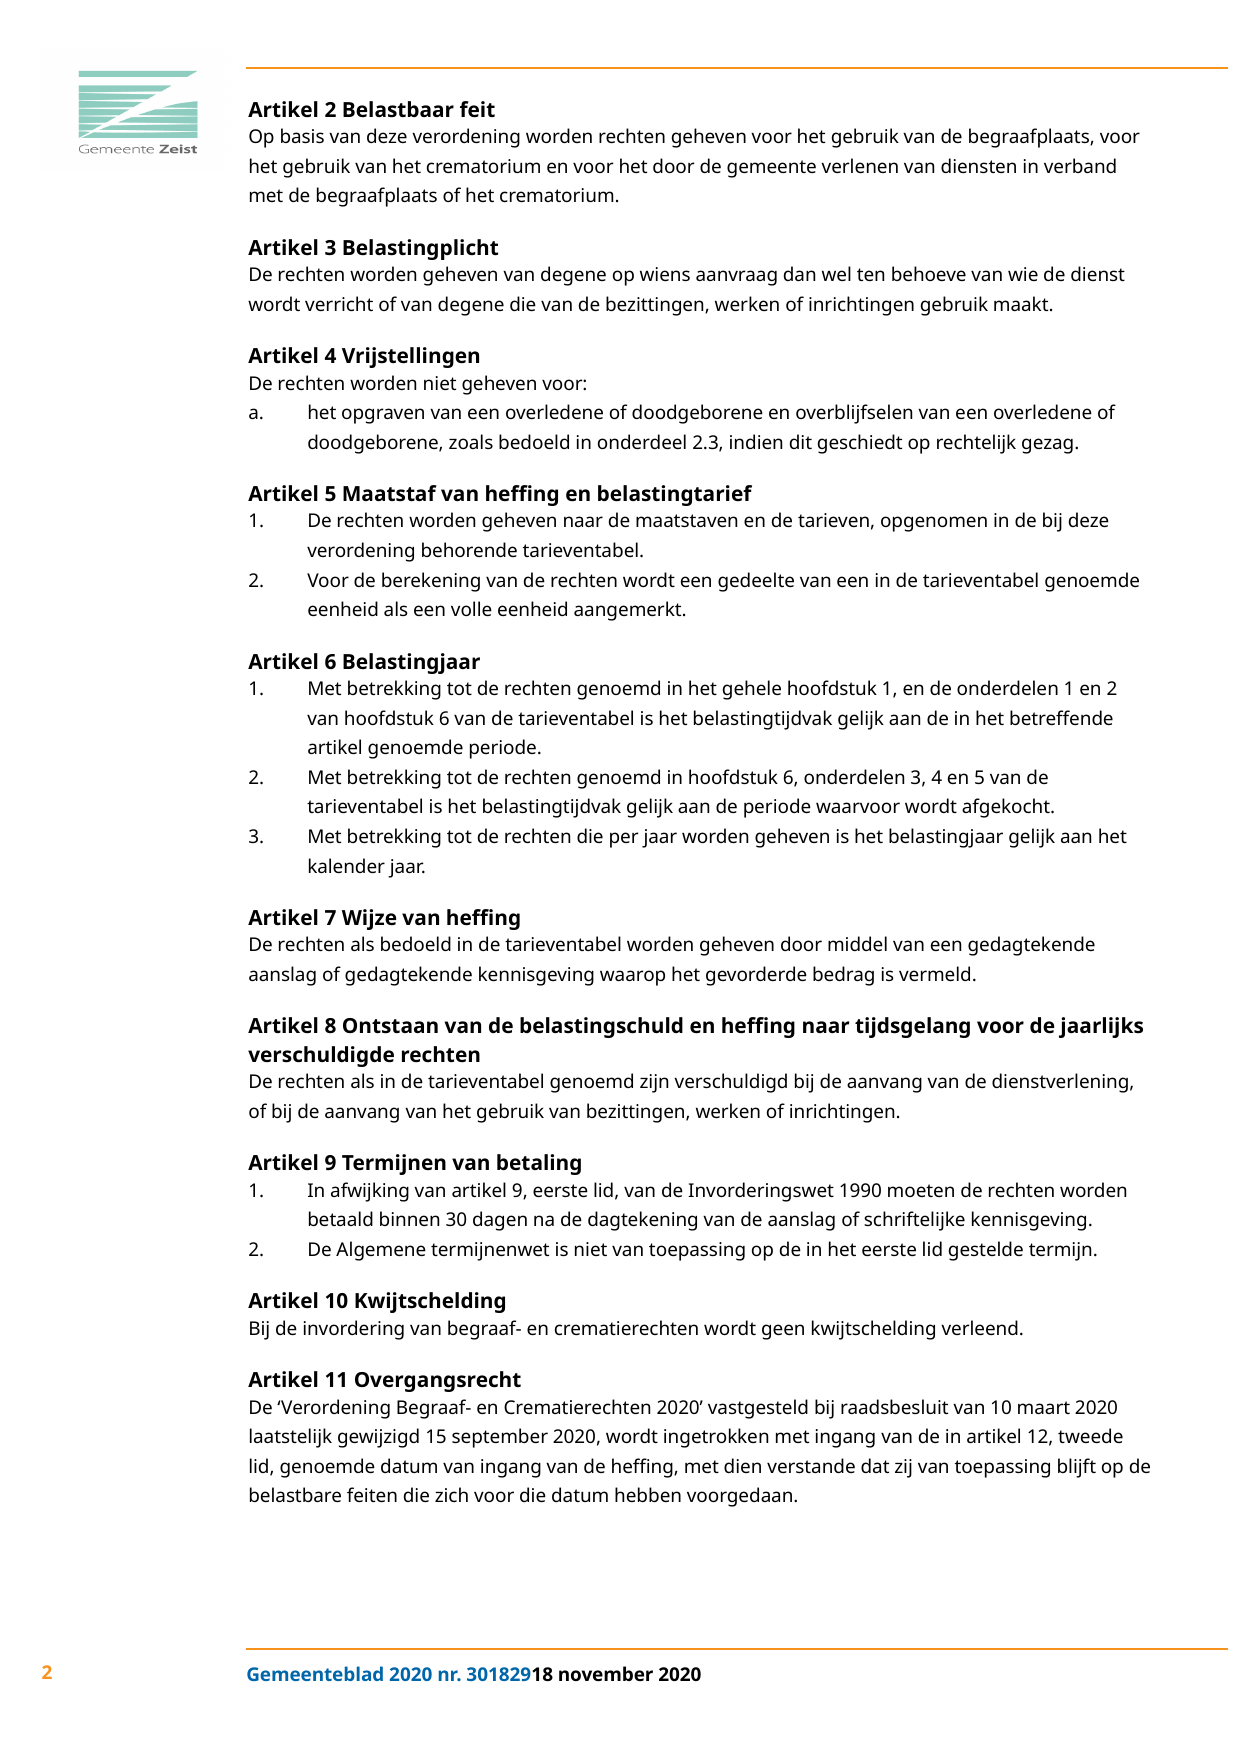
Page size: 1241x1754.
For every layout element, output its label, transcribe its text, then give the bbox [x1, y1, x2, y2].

list In afwijking van artikel 9, eerste lid, van de Invorderingswet 1990 moeten de rechten worden betaald binnen 30 dagen na de dagtekening van de aanslag of schriftelijke kennisgeving. [248, 1177, 1152, 1232]
text Artikel 8 Ontstaan van de belastingschuld en heffing naar tijdsgelang voor de jaarlijks verschuldigde rechten [248, 1012, 1152, 1068]
text Artikel 6 Belastingjaar [248, 647, 1152, 675]
text Artikel 7 Wijze van heffing [248, 903, 1152, 932]
list Met betrekking tot de rechten die per jaar worden geheven is het belastingjaar gelijk aan het kalender jaar. [248, 823, 1152, 878]
text De rechten worden niet geheven voor: [248, 370, 1152, 395]
text De ‘Verordening Begraaf- en Crematierechten 2020’ vastgesteld bij raadsbesluit van 10 maart 2020 laatstelijk gewijzigd 15 september 2020, wordt ingetrokken met ingang van de in artikel 12, tweede lid, genoemde datum van ingang van de heffing, met dien verstande dat zij van toepassing blijft op de belastbare feiten die zich voor die datum hebben voorgedaan. [248, 1394, 1152, 1508]
text Artikel 10 Kwijtschelding [248, 1287, 1152, 1315]
list Voor de berekening van de rechten wordt een gedeelte van een in de tarieventabel genoemde eenheid als een volle eenheid aangemerkt. [248, 567, 1152, 622]
text Artikel 11 Overgangsrecht [248, 1365, 1152, 1394]
text Bij de invordering van begraaf- en crematierechten wordt geen kwijtschelding verleend. [248, 1315, 1152, 1341]
text De rechten als bedoeld in de tarieventabel worden geheven door middel van een gedagtekende aanslag of gedagtekende kennisgeving waarop het gevorderde bedrag is vermeld. [248, 932, 1152, 987]
text Artikel 9 Termijnen van betaling [248, 1148, 1152, 1177]
text Artikel 4 Vrijstellingen [248, 341, 1152, 370]
list De Algemene termijnenwet is niet van toepassing op de in het eerste lid gestelde termijn. [248, 1236, 1152, 1262]
text De rechten worden geheven van degene op wiens aanvraag dan wel ten behoeve van wie de dienst wordt verricht of van degene die van de bezittingen, werken of inrichtingen gebruik maakt. [248, 261, 1152, 317]
picture [41, 47, 231, 172]
text Artikel 2 Belastbaar feit [248, 95, 1152, 123]
list Met betrekking tot de rechten genoemd in hoofdstuk 6, onderdelen 3, 4 en 5 van de tarieventabel is het belastingtijdvak gelijk aan de periode waarvoor wordt afgekocht. [248, 764, 1152, 819]
list Met betrekking tot de rechten genoemd in het gehele hoofdstuk 1, en de onderdelen 1 en 2 van hoofdstuk 6 van de tarieventabel is het belastingtijdvak gelijk aan de in het betreffende artikel genoemde periode. [248, 675, 1152, 760]
text Op basis van deze verordening worden rechten geheven voor het gebruik van de begraafplaats, voor het gebruik van het crematorium en voor het door de gemeente verlenen van diensten in verband met de begraafplaats of het crematorium. [248, 123, 1152, 208]
text De rechten als in de tarieventabel genoemd zijn verschuldigd bij de aanvang van de dienstverlening, of bij de aanvang van het gebruik van bezittingen, werken of inrichtingen. [248, 1068, 1152, 1124]
text Artikel 3 Belastingplicht [248, 233, 1152, 261]
list het opgraven van een overledene of doodgeborene en overblijfselen van een overledene of doodgeborene, zoals bedoeld in onderdeel 2.3, indien dit geschiedt op rechtelijk gezag. [248, 399, 1152, 454]
list De rechten worden geheven naar de maatstaven en de tarieven, opgenomen in de bij deze verordening behorende tarieventabel. [248, 508, 1152, 563]
text Artikel 5 Maatstaf van heffing en belastingtarief [248, 479, 1152, 508]
